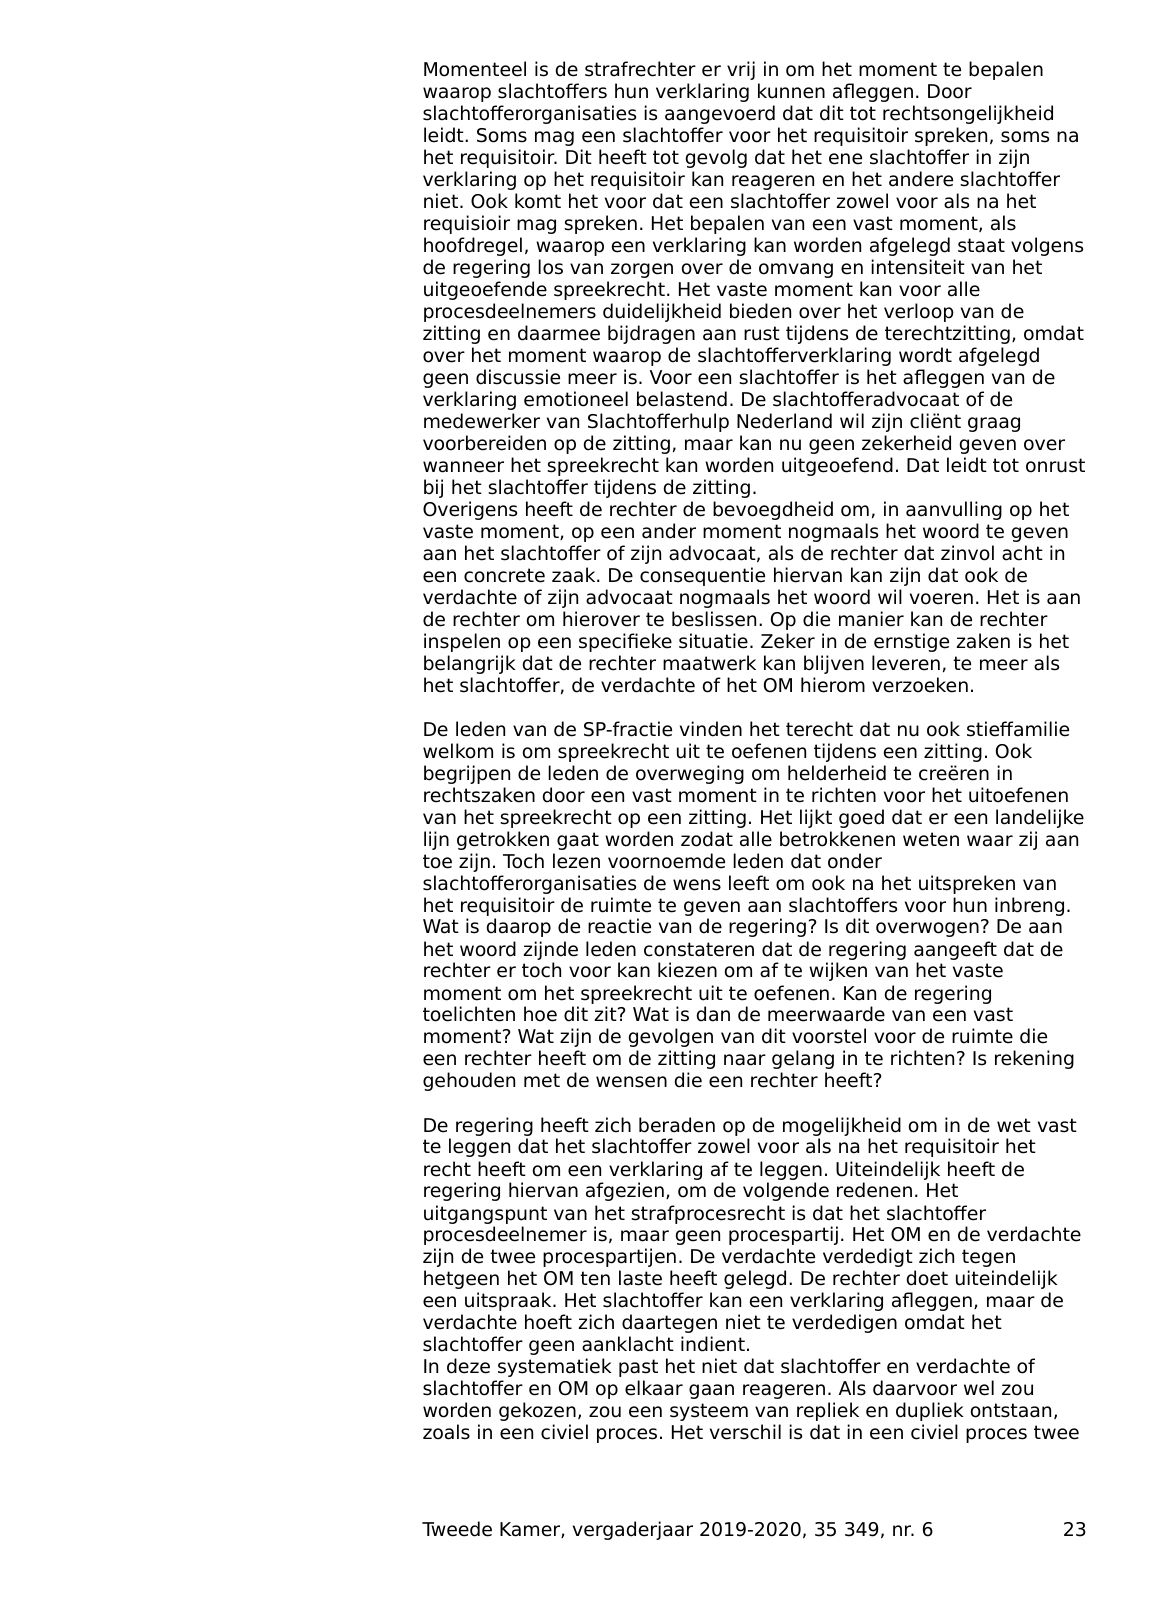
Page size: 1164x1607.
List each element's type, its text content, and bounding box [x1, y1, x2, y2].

text De regering heeft zich beraden op de mogelijkheid om in de wet vast te leggen dat het slachtoffer zowel voor als na het requisitoir het recht heeft om een verklaring af te leggen. Uiteindelijk heeft de regering hiervan afgezien, om de volgende redenen. Het uitgangspunt van het strafprocesrecht is dat het slachtoffer procesdeelnemer is, maar geen procespartij. Het OM en de verdachte zijn de twee procespartijen. De verdachte verdedigt zich tegen hetgeen het OM ten laste heeft gelegd. De rechter doet uiteindelijk een uitspraak. Het slachtoffer kan een verklaring afleggen, maar de verdachte hoeft zich daartegen niet te verdedigen omdat het slachtoffer geen aanklacht indient. [422, 1114, 1087, 1356]
text In deze systematiek past het niet dat slachtoffer en verdachte of slachtoffer en OM op elkaar gaan reageren. Als daarvoor wel zou worden gekozen, zou een systeem van repliek en dupliek ontstaan, zoals in een civiel proces. Het verschil is dat in een civiel proces twee [422, 1356, 1087, 1444]
text De leden van de SP-fractie vinden het terecht dat nu ook stieffamilie welkom is om spreekrecht uit te oefenen tijdens een zitting. Ook begrijpen de leden de overweging om helderheid te creëren in rechtszaken door een vast moment in te richten voor het uitoefenen van het spreekrecht op een zitting. Het lijkt goed dat er een landelijke lijn getrokken gaat worden zodat alle betrokkenen weten waar zij aan toe zijn. Toch lezen voornoemde leden dat onder slachtofferorganisaties de wens leeft om ook na het uitspreken van het requisitoir de ruimte te geven aan slachtoffers voor hun inbreng. Wat is daarop de reactie van de regering? Is dit overwogen? De aan het woord zijnde leden constateren dat de regering aangeeft dat de rechter er toch voor kan kiezen om af te wijken van het vaste moment om het spreekrecht uit te oefenen. Kan de regering toelichten hoe dit zit? Wat is dan de meerwaarde van een vast moment? Wat zijn de gevolgen van dit voorstel voor de ruimte die een rechter heeft om de zitting naar gelang in te richten? Is rekening gehouden met de wensen die een rechter heeft? [422, 719, 1087, 1092]
text Momenteel is de strafrechter er vrij in om het moment te bepalen waarop slachtoffers hun verklaring kunnen afleggen. Door slachtofferorganisaties is aangevoerd dat dit tot rechtsongelijkheid leidt. Soms mag een slachtoffer voor het requisitoir spreken, soms na het requisitoir. Dit heeft tot gevolg dat het ene slachtoffer in zijn verklaring op het requisitoir kan reageren en het andere slachtoffer niet. Ook komt het voor dat een slachtoffer zowel voor als na het requisioir mag spreken. Het bepalen van een vast moment, als hoofdregel, waarop een verklaring kan worden afgelegd staat volgens de regering los van zorgen over de omvang en intensiteit van het uitgeoefende spreekrecht. Het vaste moment kan voor alle procesdeelnemers duidelijkheid bieden over het verloop van de zitting en daarmee bijdragen aan rust tijdens de terechtzitting, omdat over het moment waarop de slachtofferverklaring wordt afgelegd geen discussie meer is. Voor een slachtoffer is het afleggen van de verklaring emotioneel belastend. De slachtofferadvocaat of de medewerker van Slachtofferhulp Nederland wil zijn cliënt graag voorbereiden op de zitting, maar kan nu geen zekerheid geven over wanneer het spreekrecht kan worden uitgeoefend. Dat leidt tot onrust bij het slachtoffer tijdens de zitting. [422, 59, 1087, 499]
text Overigens heeft de rechter de bevoegdheid om, in aanvulling op het vaste moment, op een ander moment nogmaals het woord te geven aan het slachtoffer of zijn advocaat, als de rechter dat zinvol acht in een concrete zaak. De consequentie hiervan kan zijn dat ook de verdachte of zijn advocaat nogmaals het woord wil voeren. Het is aan de rechter om hierover te beslissen. Op die manier kan de rechter inspelen op een specifieke situatie. Zeker in de ernstige zaken is het belangrijk dat de rechter maatwerk kan blijven leveren, te meer als het slachtoffer, de verdachte of het OM hierom verzoeken. [422, 499, 1087, 696]
